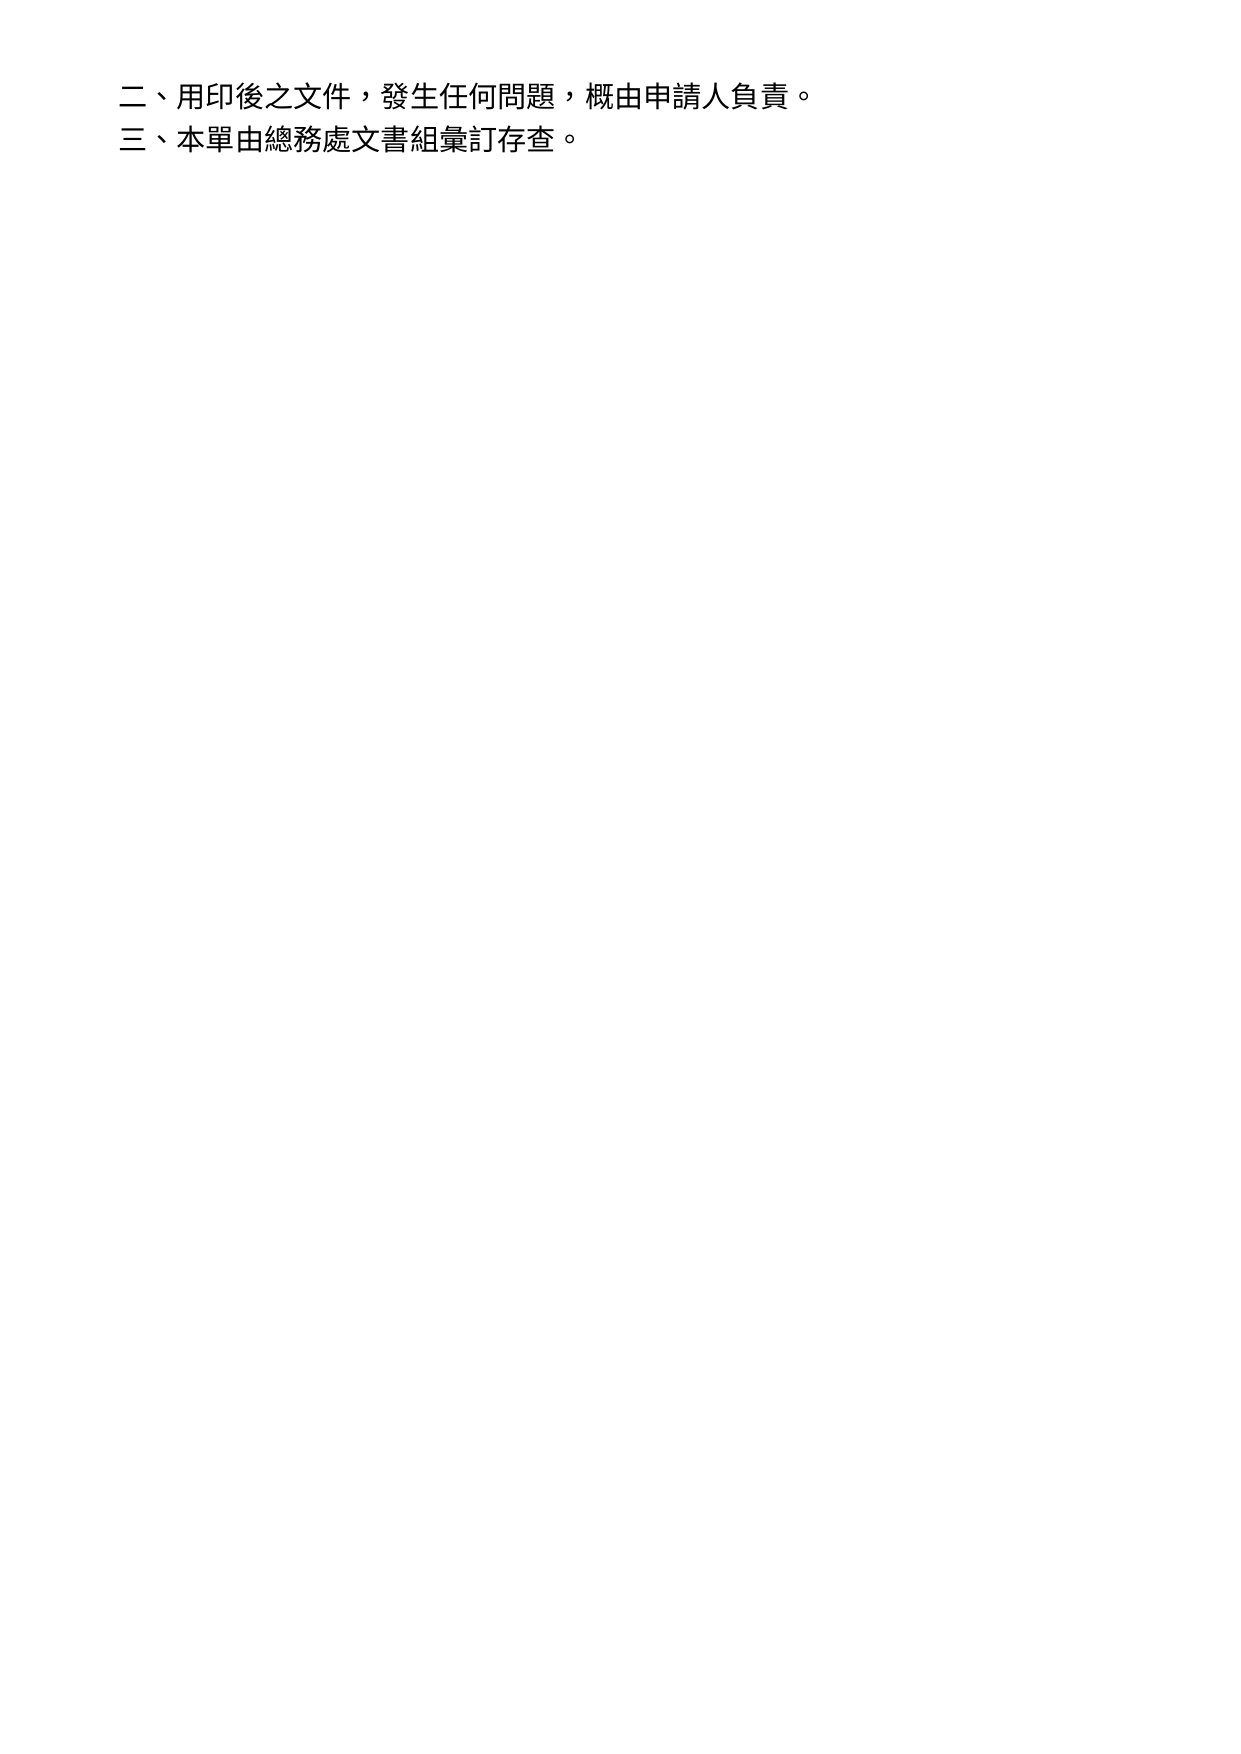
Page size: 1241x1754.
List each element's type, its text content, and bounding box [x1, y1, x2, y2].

text 二、用印後之文件，發生任何問題，概由申請人負責。 [118, 74, 1122, 116]
text 三、本單由總務處文書組彙訂存查。 [118, 116, 1122, 158]
